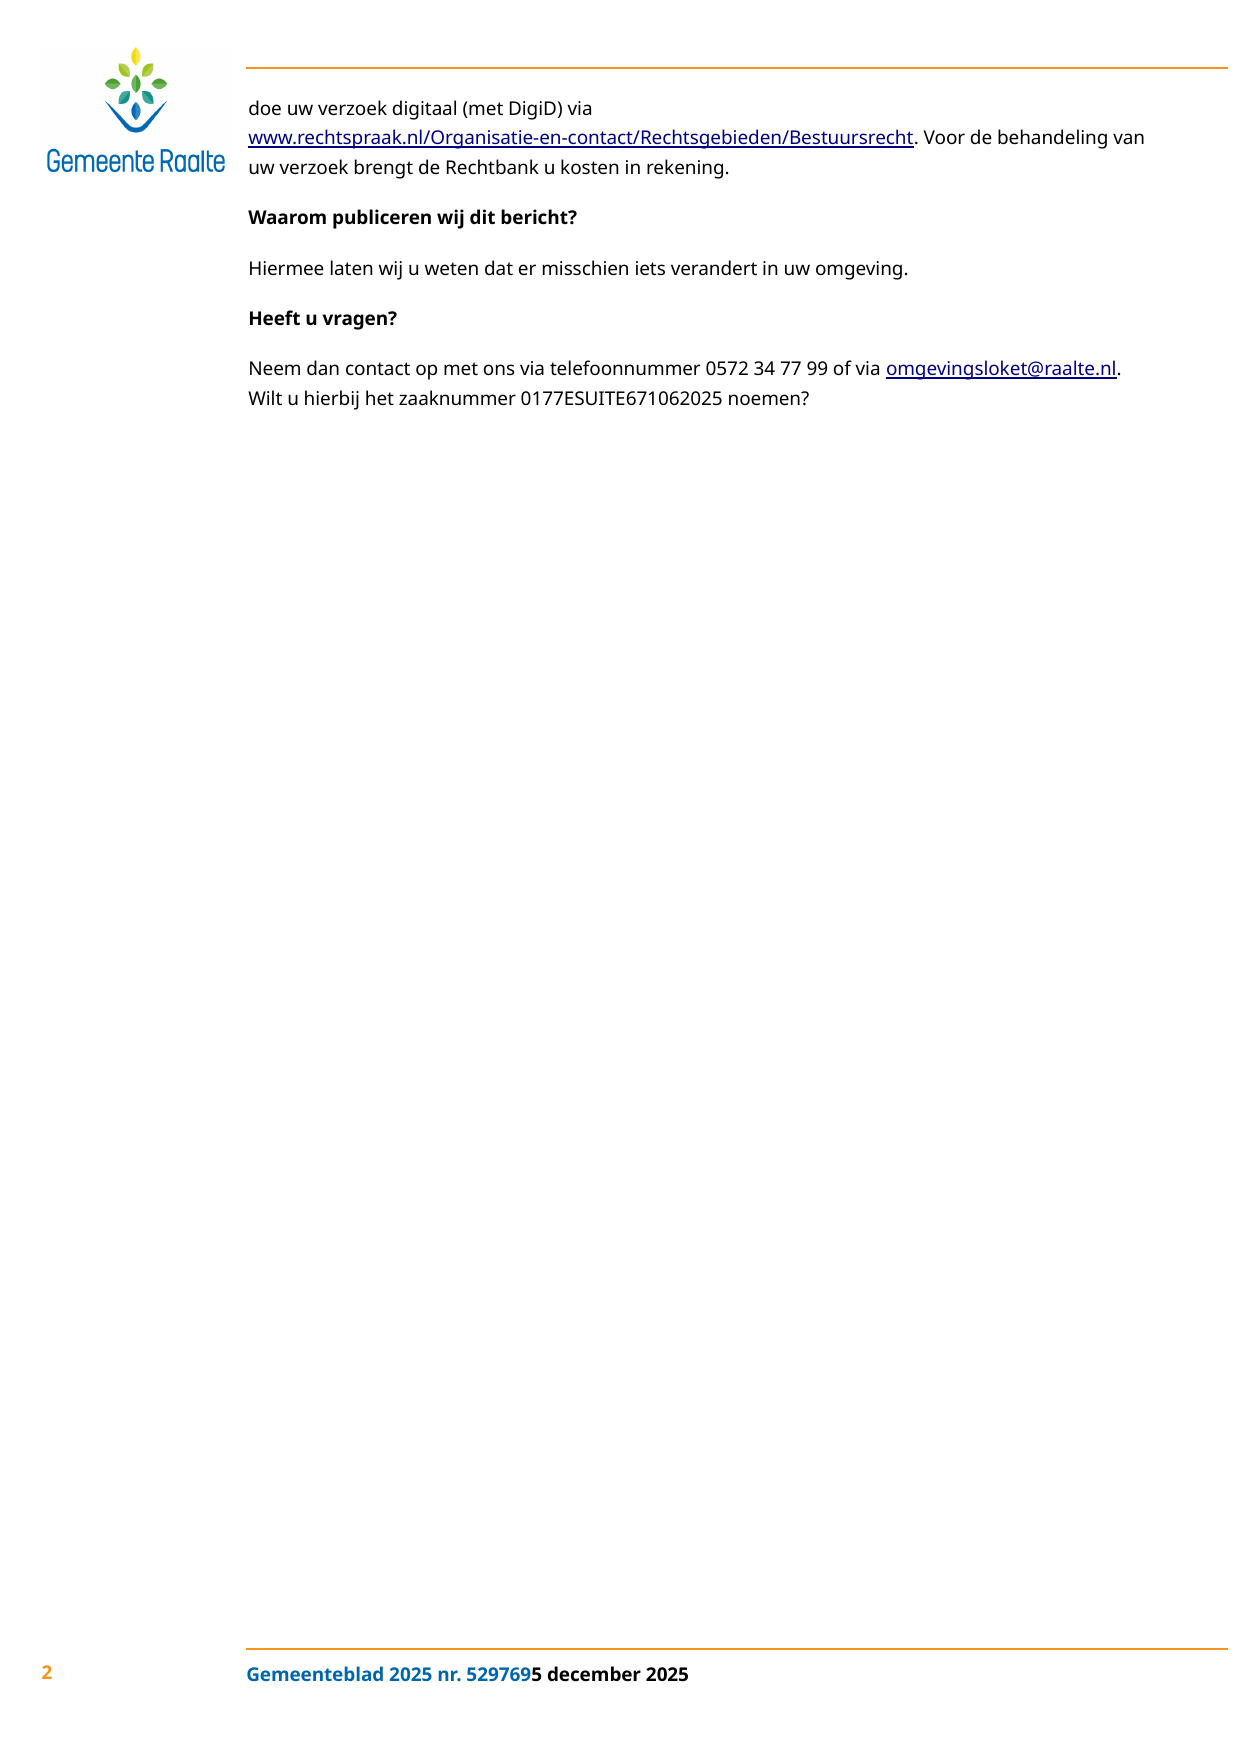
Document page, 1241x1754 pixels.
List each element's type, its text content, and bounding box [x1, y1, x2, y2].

text Hiermee laten wij u weten dat er misschien iets verandert in uw omgeving. [248, 255, 1152, 281]
text doe uw verzoek digitaal (met DigiD) via www.rechtspraak.nl/Organisatie-en-contact/Rechtsgebieden/Bestuursrecht. Voor de behandeling van uw verzoek brengt de Rechtbank u kosten in rekening. [248, 95, 1152, 180]
text Neem dan contact op met ons via telefoonnummer 0572 34 77 99 of via omgevingsloket@raalte.nl. Wilt u hierbij het zaaknummer 0177ESUITE671062025 noemen? [248, 356, 1152, 411]
text Waarom publiceren wij dit bericht? [248, 204, 1152, 230]
picture [41, 47, 231, 172]
text Heeft u vragen? [248, 305, 1152, 331]
